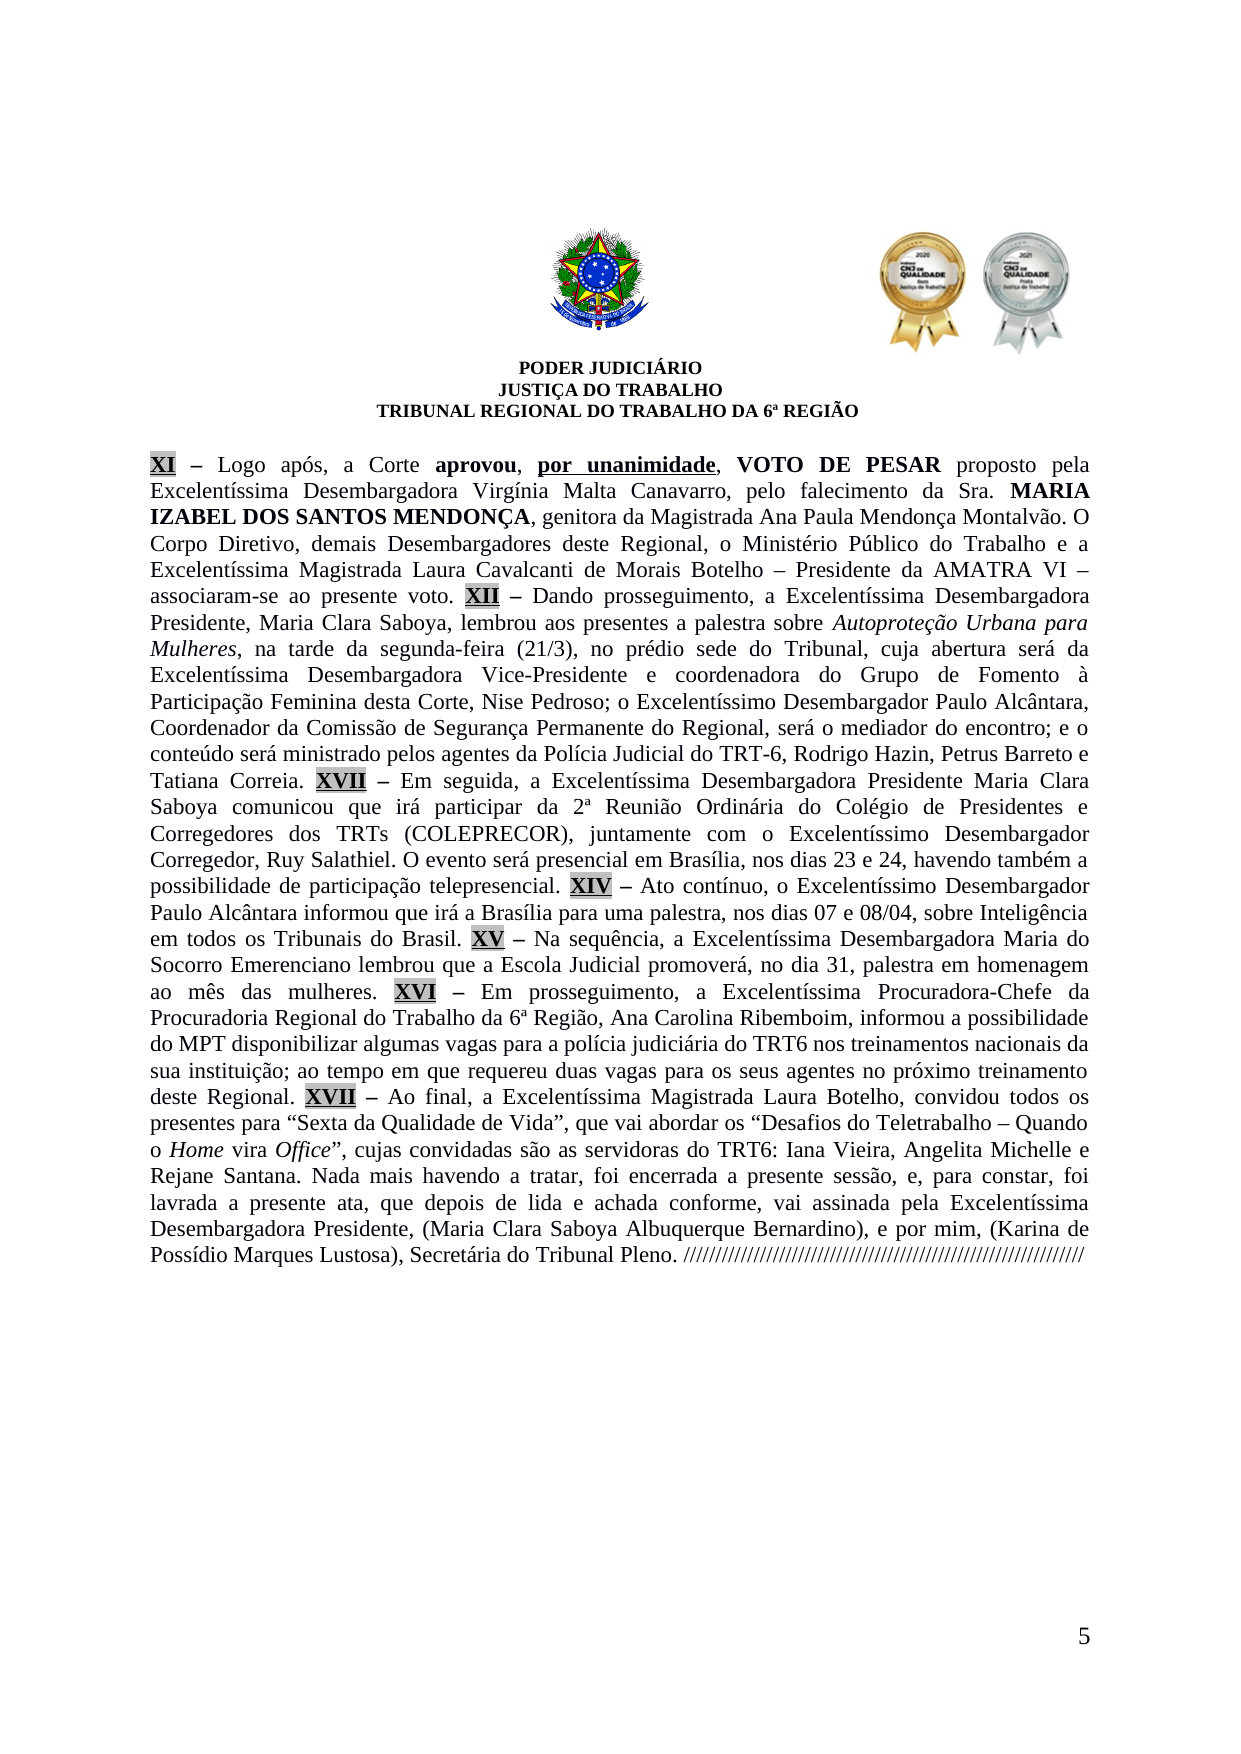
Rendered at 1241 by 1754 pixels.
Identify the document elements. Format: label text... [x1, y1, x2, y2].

text XI – Logo após, a Corte aprovou, por unanimidade, VOTO DE PESAR proposto pela Excelentíssima Desembargadora Virgínia Malta Canavarro, pelo falecimento da Sra. MARIA IZABEL DOS SANTOS MENDONÇA, genitora da Magistrada Ana Paula Mendonça Montalvão. O Corpo Diretivo, demais Desembargadores deste Regional, o Ministério Público do Trabalho e a Excelentíssima Magistrada Laura Cavalcanti de Morais Botelho – Presidente da AMATRA VI – associaram-se ao presente voto. XII – Dando prosseguimento, a Excelentíssima Desembargadora Presidente, Maria Clara Saboya, lembrou aos presentes a palestra sobre Autoproteção Urbana para Mulheres, na tarde da segunda-feira (21/3), no prédio sede do Tribunal, cuja abertura será da Excelentíssima Desembargadora Vice-Presidente e coordenadora do Grupo de Fomento à Participação Feminina desta Corte, Nise Pedroso; o Excelentíssimo Desembargador Paulo Alcântara, Coordenador da Comissão de Segurança Permanente do Regional, será o mediador do encontro; e o conteúdo será ministrado pelos agentes da Polícia Judicial do TRT-6, Rodrigo Hazin, Petrus Barreto e Tatiana Correia. XVII – Em seguida, a Excelentíssima Desembargadora Presidente Maria Clara Saboya comunicou que irá participar da 2ª Reunião Ordinária do Colégio de Presidentes e Corregedores dos TRTs (COLEPRECOR), juntamente com o Excelentíssimo Desembargador Corregedor, Ruy Salathiel. O evento será presencial em Brasília, nos dias 23 e 24, havendo também a possibilidade de participação telepresencial. XIV – Ato contínuo, o Excelentíssimo Desembargador Paulo Alcântara informou que irá a Brasília para uma palestra, nos dias 07 e 08/04, sobre Inteligência em todos os Tribunais do Brasil. XV – Na sequência, a Excelentíssima Desembargadora Maria do Socorro Emerenciano lembrou que a Escola Judicial promoverá, no dia 31, palestra em homenagem ao mês das mulheres. XVI – Em prosseguimento, a Excelentíssima Procuradora-Chefe da Procuradoria Regional do Trabalho da 6ª Região, Ana Carolina Ribemboim, informou a possibilidade do MPT disponibilizar algumas vagas para a polícia judiciária do TRT6 nos treinamentos nacionais da sua instituição; ao tempo em que requereu duas vagas para os seus agentes no próximo treinamento deste Regional. XVII – Ao final, a Excelentíssima Magistrada Laura Botelho, convidou todos os presentes para “Sexta da Qualidade de Vida”, que vai abordar os “Desafios do Teletrabalho – Quando o Home vira Office”, cujas convidadas são as servidoras do TRT6: Iana Vieira, Angelita Michelle e Rejane Santana. Nada mais havendo a tratar, foi encerrada a presente sessão, e, para constar, foi lavrada a presente ata, que depois de lida e achada conforme, vai assinada pela Excelentíssima Desembargadora Presidente, (Maria Clara Saboya Albuquerque Bernardino), e por mim, (Karina de Possídio Marques Lustosa), Secretária do Tribunal Pleno. /////////////////////////////////////////////////////////////// [150, 451, 1090, 1268]
